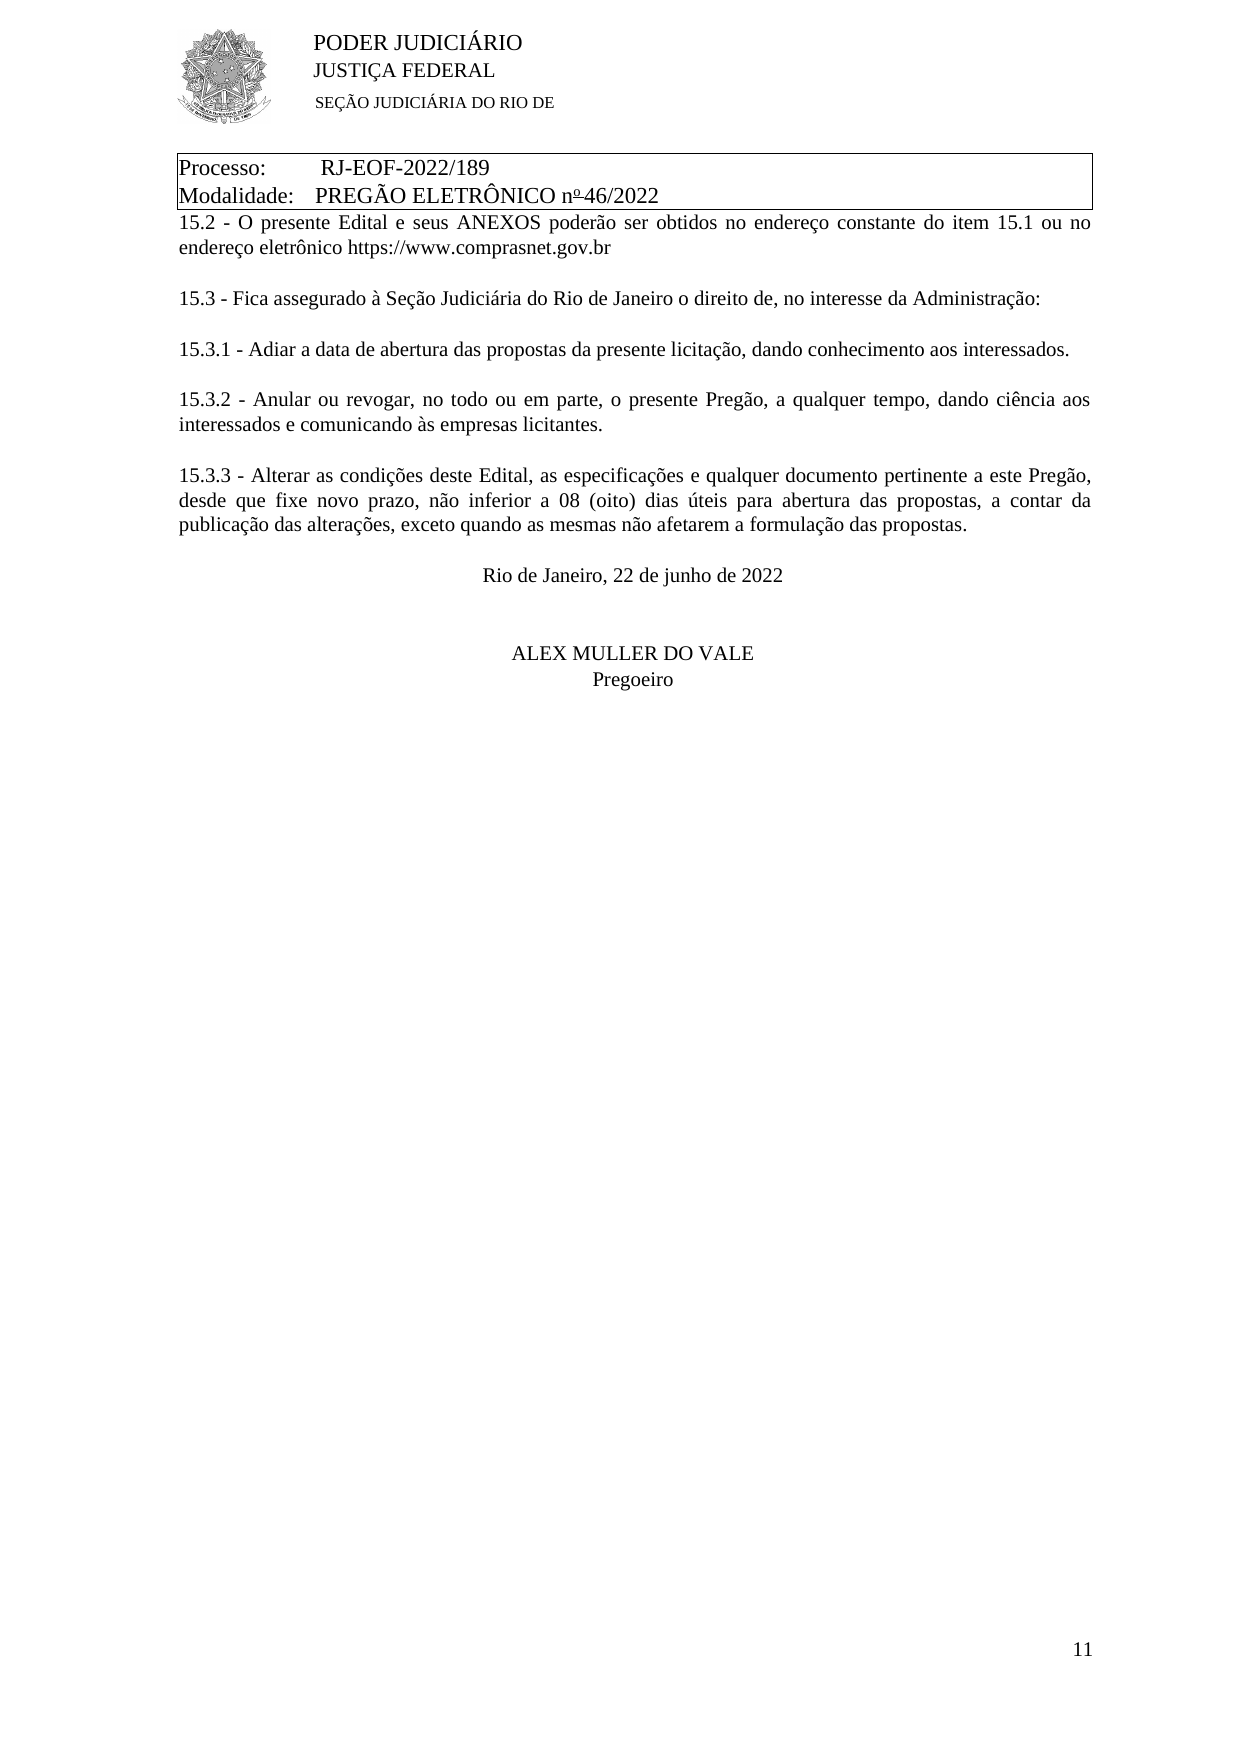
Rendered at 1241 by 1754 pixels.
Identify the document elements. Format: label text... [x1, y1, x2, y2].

text 15.2 - O presente Edital e seus ANEXOS poderão ser obtidos no endereço constante do item 15.1 ou no endereço eletrônico https://www.comprasnet.gov.br [179, 210, 1093, 259]
text Rio de Janeiro, 22 de junho de 2022 [178, 563, 1092, 587]
text 15.3.3 - Alterar as condições deste Edital, as especificações e qualquer documento pertinente a este Pregão, desde que fixe novo prazo, não inferior a 08 (oito) dias úteis para abertura das propostas, a contar da publicação das alterações, exceto quando as mesmas não afetarem a formulação das propostas. [179, 463, 1093, 536]
text 15.3.1 - Adiar a data de abertura das propostas da presente licitação, dando conhecimento aos interessados. [179, 336, 1093, 361]
text ALEX MULLER DO VALE [178, 641, 1092, 665]
text Pregoeiro [178, 667, 1092, 691]
text 15.3 - Fica assegurado à Seção Judiciária do Rio de Janeiro o direito de, no interesse da Administração: [179, 286, 1093, 309]
text 15.3.2 - Anular ou revogar, no todo ou em parte, o presente Pregão, a qualquer tempo, dando ciência aos interessados e comunicando às empresas licitantes. [179, 387, 1093, 436]
